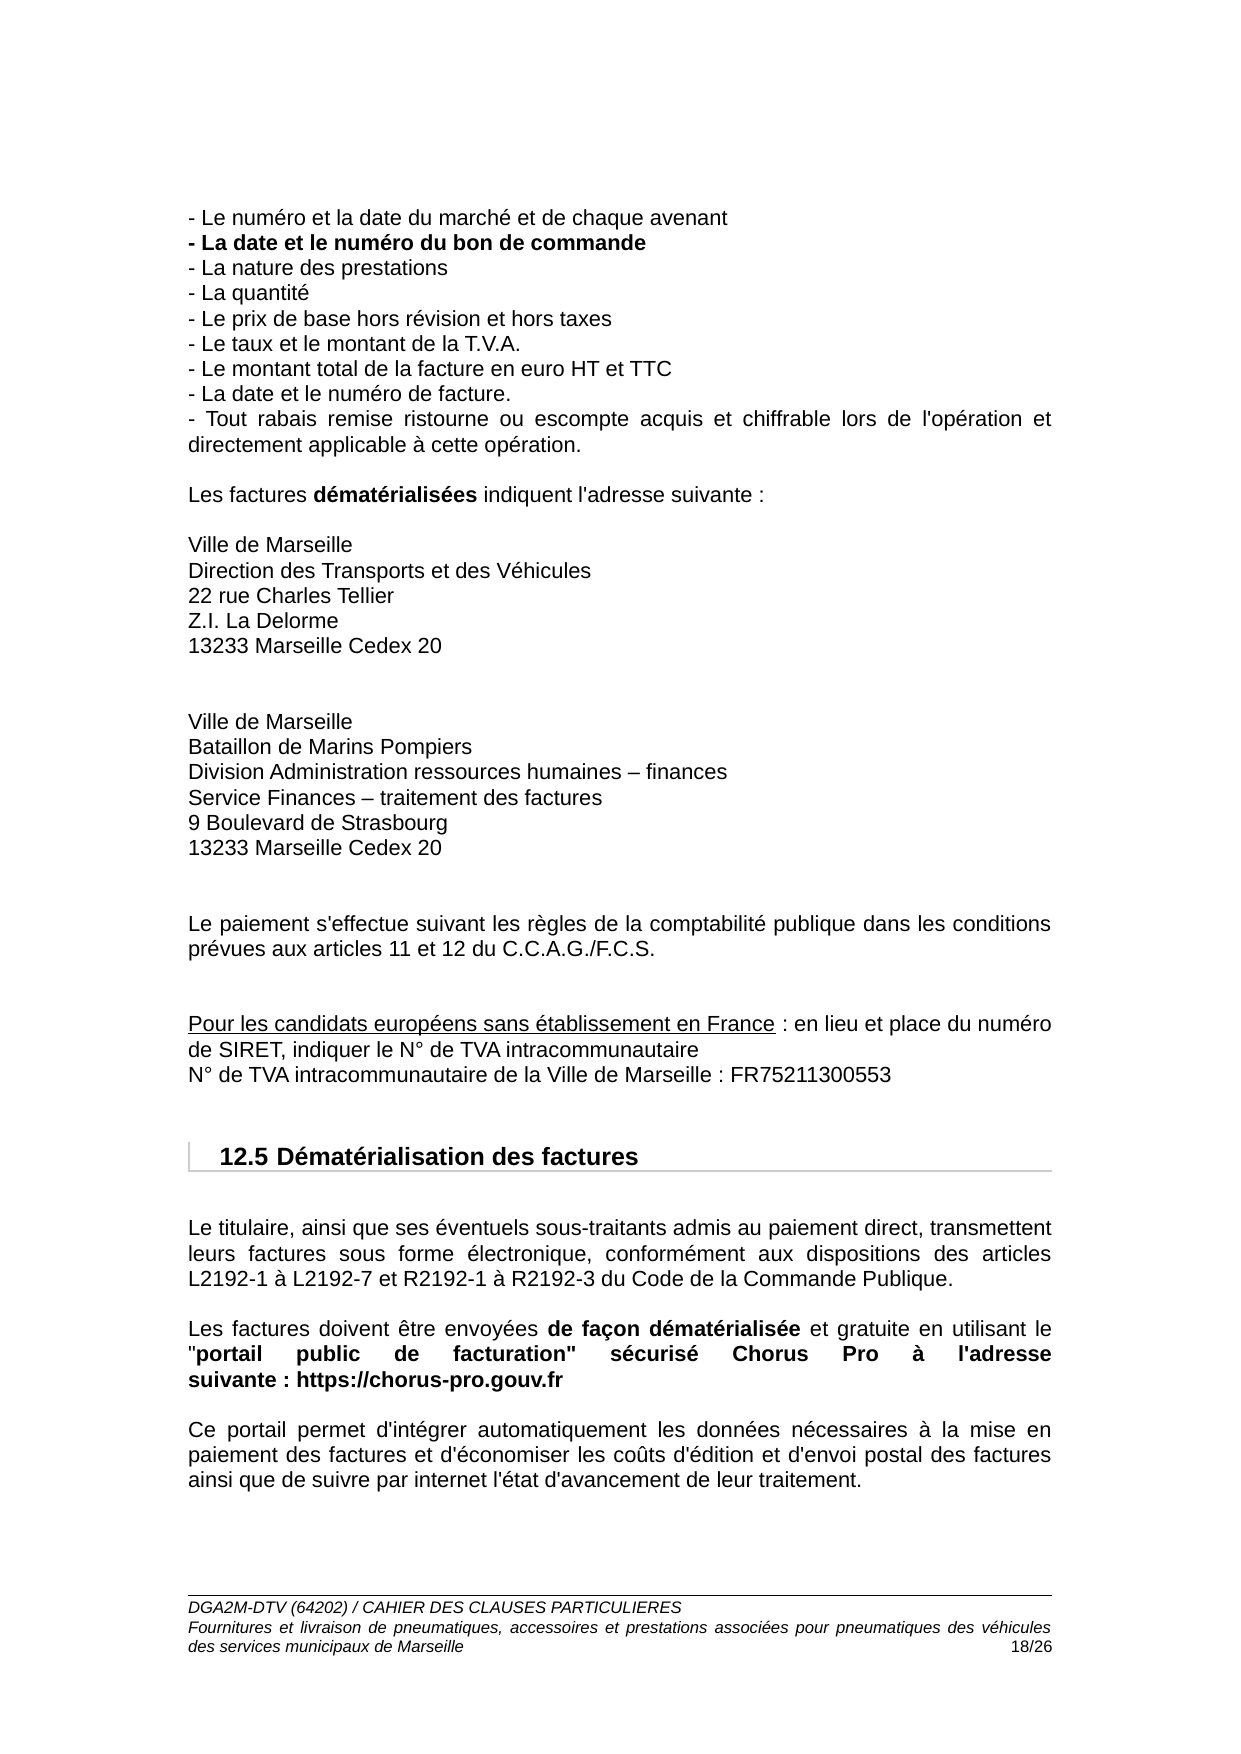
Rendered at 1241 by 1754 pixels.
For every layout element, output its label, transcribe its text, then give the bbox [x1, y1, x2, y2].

text - Le numéro et la date du marché et de chaque avenant [188, 204, 1052, 230]
text Bataillon de Marins Pompiers [188, 734, 1052, 759]
text Ce portail permet d'intégrer automatiquement les données nécessaires à la mise en paiement des factures et d'économiser les coûts d'édition et d'envoi postal des factures ainsi que de suivre par internet l'état d'avancement de leur traitement. [188, 1417, 1052, 1493]
text 9 Boulevard de Strasbourg [188, 809, 1052, 835]
text - La quantité [188, 280, 1052, 305]
text Division Administration ressources humaines – finances [188, 759, 1052, 784]
text Le paiement s'effectue suivant les règles de la comptabilité publique dans les conditions prévues aux articles 11 et 12 du C.C.A.G./F.C.S. [188, 910, 1052, 961]
text - La date et le numéro du bon de commande [188, 230, 1052, 255]
text 13233 Marseille Cedex 20 [188, 835, 1052, 860]
text - La nature des prestations [188, 255, 1052, 280]
subtitle Dématérialisation des factures [190, 1142, 1052, 1170]
text Z.I. La Delorme [188, 608, 1052, 633]
text Ville de Marseille [188, 709, 1052, 734]
text Ville de Marseille [188, 532, 1052, 557]
text - Le taux et le montant de la T.V.A. [188, 331, 1052, 356]
text 22 rue Charles Tellier [188, 583, 1052, 608]
text 13233 Marseille Cedex 20 [188, 633, 1052, 658]
text - Le montant total de la facture en euro HT et TTC [188, 356, 1052, 381]
text - Le prix de base hors révision et hors taxes [188, 305, 1052, 331]
text Service Finances – traitement des factures [188, 784, 1052, 809]
text Direction des Transports et des Véhicules [188, 557, 1052, 583]
text Les factures doivent être envoyées de façon dématérialisée et gratuite en utilisant le "portail public de facturation" sécurisé Chorus Pro à l'adresse suivante : https://chorus-pro.gouv.fr [188, 1316, 1052, 1392]
text - Tout rabais remise ristourne ou escompte acquis et chiffrable lors de l'opération et directement applicable à cette opération. [188, 406, 1052, 457]
text N° de TVA intracommunautaire de la Ville de Marseille : FR75211300553 [188, 1062, 1052, 1087]
text Les factures dématérialisées indiquent l'adresse suivante : [188, 482, 1052, 507]
text Pour les candidats européens sans établissement en France : en lieu et place du numéro de SIRET, indiquer le N° de TVA intracommunautaire [188, 1011, 1052, 1062]
text Le titulaire, ainsi que ses éventuels sous-traitants admis au paiement direct, transmettent leurs factures sous forme électronique, conformément aux dispositions des articles L2192-1 à L2192-7 et R2192-1 à R2192-3 du Code de la Commande Publique. [188, 1215, 1052, 1291]
text - La date et le numéro de facture. [188, 381, 1052, 406]
